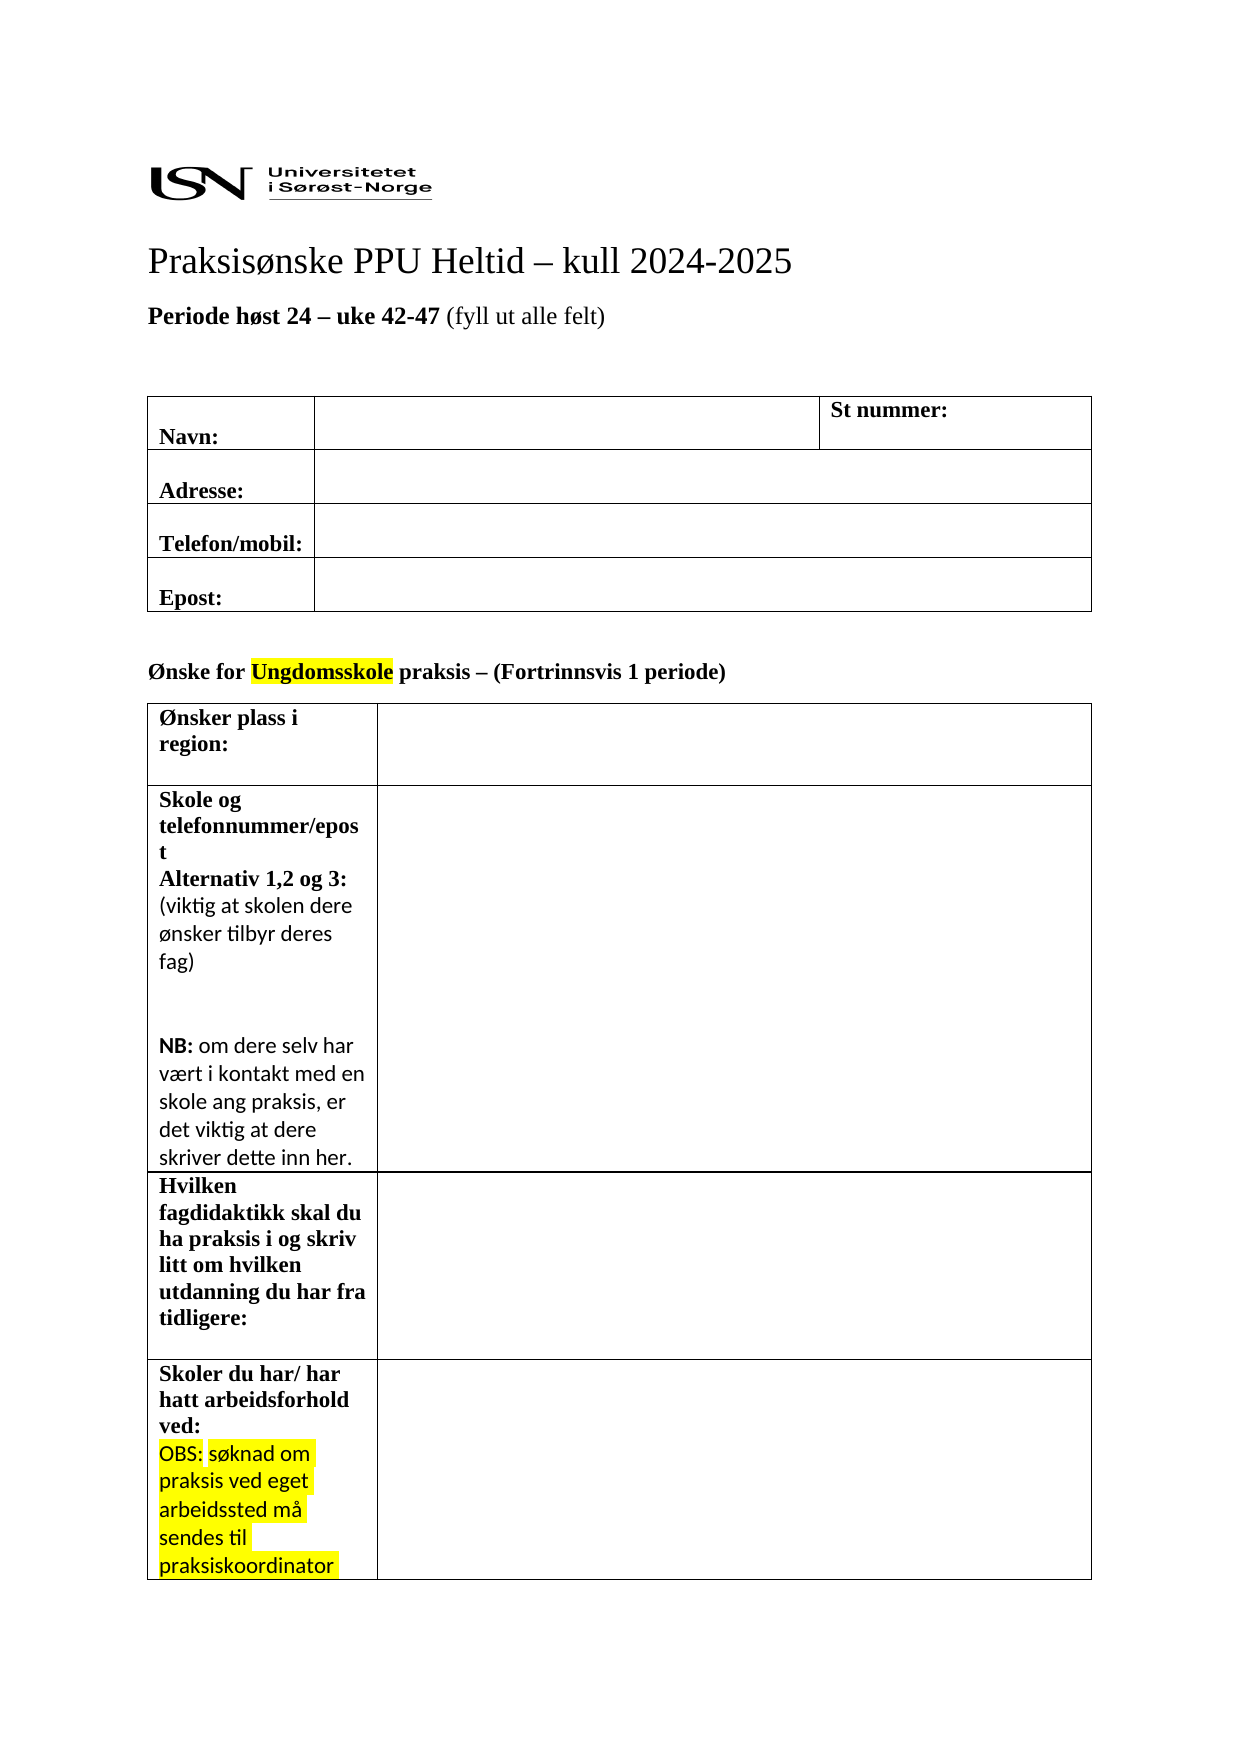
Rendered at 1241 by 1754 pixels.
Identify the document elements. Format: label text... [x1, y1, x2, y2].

table_cell Epost: [148, 558, 314, 611]
text Periode høst 24 – uke 42-47 (fyll ut alle felt) [148, 301, 1093, 329]
table_cell [315, 450, 1091, 503]
table_cell Hvilken fagdidaktikk skal du ha praksis i og skriv litt om hvilken utdanning du har fra tidligere: [148, 1173, 377, 1358]
table_cell Skoler du har/ har hatt arbeidsforhold ved: OBS: søknad om praksis ved eget arbeidssted må sendes til praksiskoordinator [148, 1360, 377, 1579]
text Praksisønske PPU Heltid – kull 2024-2025 [148, 238, 1093, 281]
table_header [378, 704, 1091, 785]
text Ønske for Ungdomsskole praksis – (Fortrinnsvis 1 periode) [148, 658, 1093, 684]
table_header [315, 397, 819, 449]
table_cell [378, 1173, 1091, 1358]
table_header St nummer: [820, 397, 1091, 449]
table_cell [378, 1360, 1091, 1579]
table_cell Adresse: [148, 450, 314, 503]
table_header Ønsker plass i region: [148, 704, 377, 785]
table_cell [378, 786, 1091, 1171]
table_cell Skole og telefonnummer/epost Alternativ 1,2 og 3: (viktig at skolen dere ønsker tilbyr deres fag) NB: om dere selv har vært i kontakt med en skole ang praksis, er det viktig at dere skriver dette inn her. [148, 786, 377, 1171]
table_cell [315, 504, 1091, 557]
table_cell [315, 558, 1091, 611]
table_header Navn: [148, 397, 314, 449]
table_cell Telefon/mobil: [148, 504, 314, 557]
